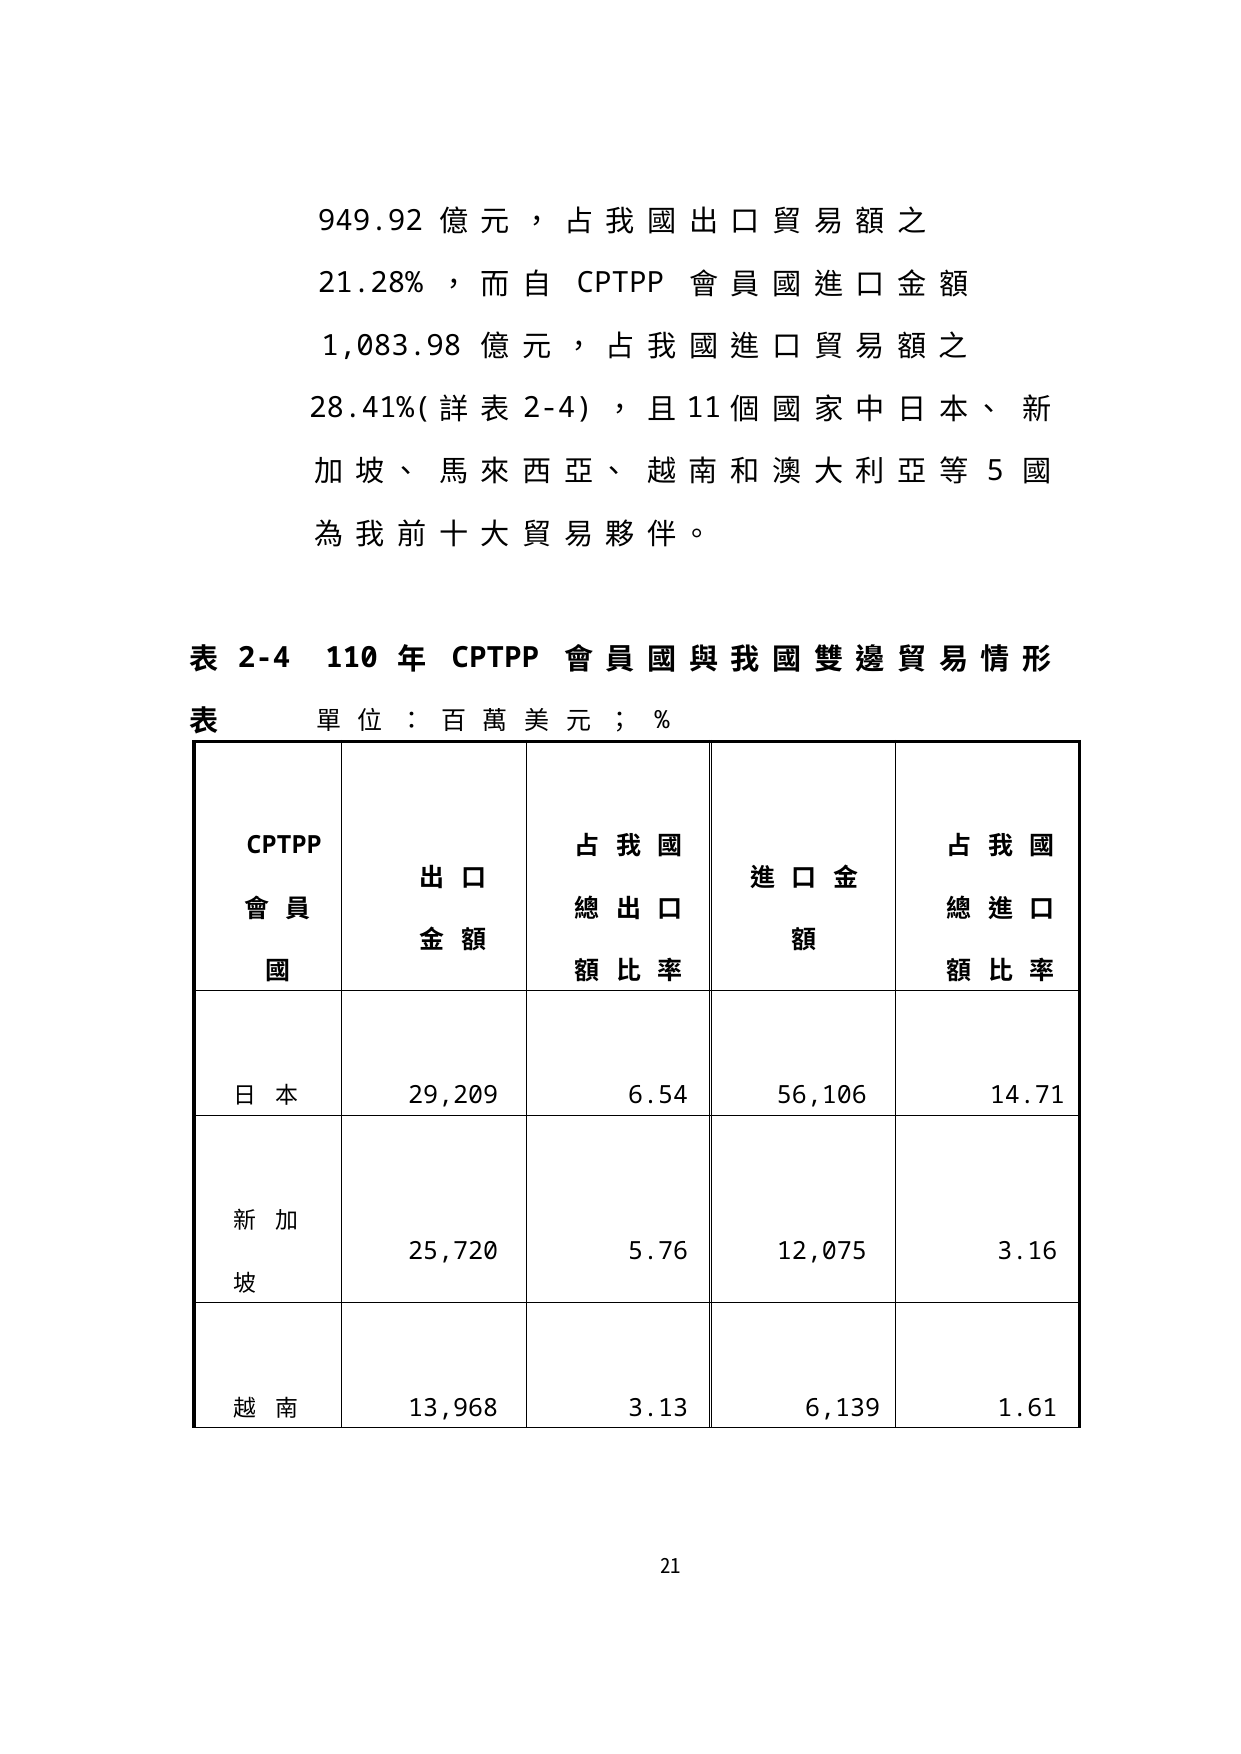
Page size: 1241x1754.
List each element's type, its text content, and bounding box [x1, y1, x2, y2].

table_cell 5.76 [527, 1116, 709, 1302]
text 949.92億元，占我國出口貿易額之21.28%，而自CPTPP會員國進口金額1,083.98億元，占我國進口貿易額之28.41%(詳表2-4)，且11個國家中日本、新加坡、馬來西亞、越南和澳大利亞等5國為我前十大貿易夥伴。 [271, 177, 1058, 552]
table_cell 25,720 [342, 1116, 526, 1302]
table_cell 3.16 [896, 1116, 1078, 1302]
table_cell 56,106 [712, 991, 895, 1115]
table_cell 12,075 [712, 1116, 895, 1302]
table_header 占我國 總出口額比率 [527, 743, 709, 990]
text 表2-4 110年CPTPP會員國與我國雙邊貿易情形表 單位：百萬美元；% [180, 615, 1058, 740]
table_cell 13,968 [342, 1303, 526, 1427]
table_cell 日本 [196, 991, 341, 1115]
table_cell 6.54 [527, 991, 709, 1115]
table_header 進口金額 [712, 743, 895, 990]
table_header 出口金額 [342, 743, 526, 990]
table_cell 1.61 [896, 1303, 1078, 1427]
table_cell 3.13 [527, 1303, 709, 1427]
table_cell 新加坡 [196, 1116, 341, 1302]
table_cell 29,209 [342, 991, 526, 1115]
table_cell 14.71 [896, 991, 1078, 1115]
table_cell 6,139 [712, 1303, 895, 1427]
table_cell 越南 [196, 1303, 341, 1427]
table_header CPTPP 會員國 [196, 743, 341, 990]
table_header 占我國 總進口額比率 [896, 743, 1078, 990]
